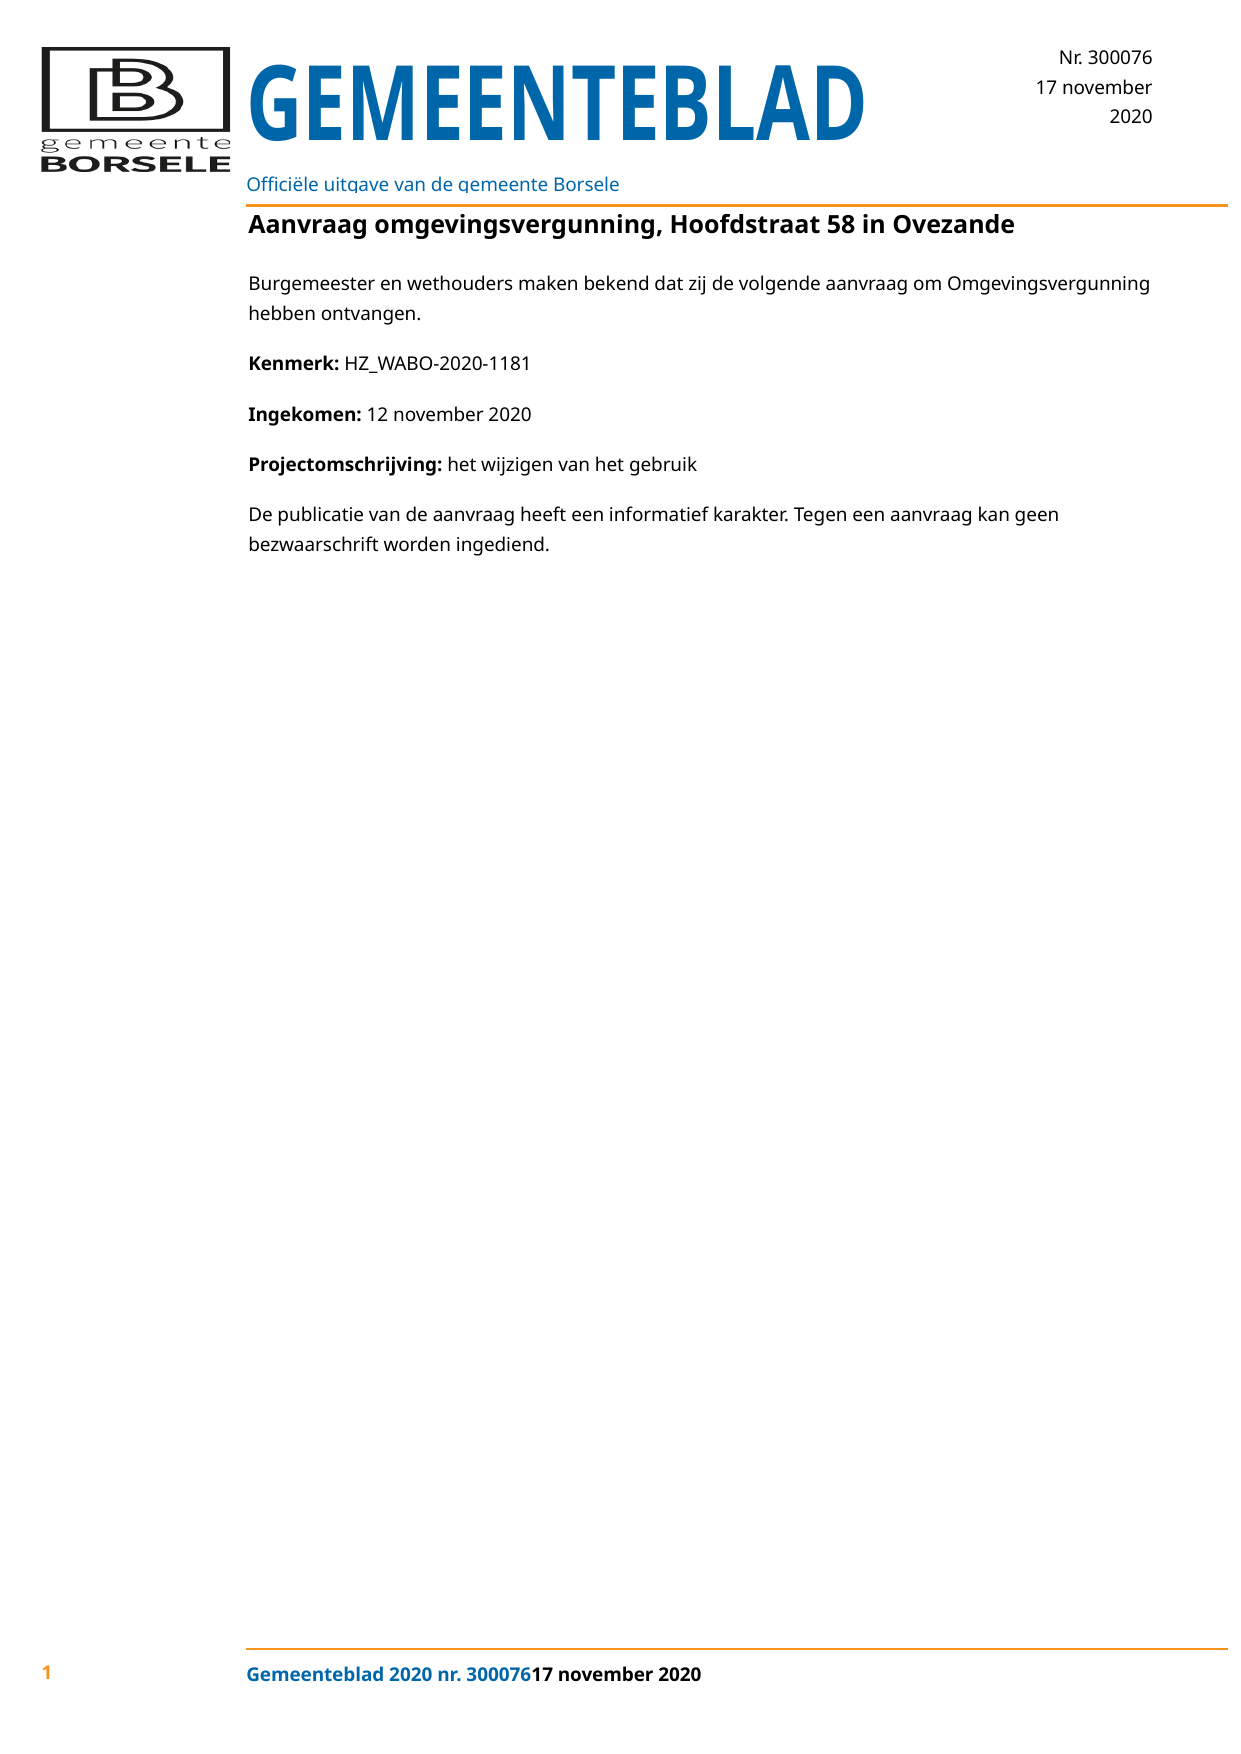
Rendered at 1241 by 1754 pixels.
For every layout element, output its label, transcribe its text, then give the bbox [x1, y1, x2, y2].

text De publicatie van de aanvraag heeft een informatief karakter. Tegen een aanvraag kan geen bezwaarschrift worden ingediend. [248, 502, 1152, 557]
text Ingekomen: 12 november 2020 [248, 401, 1152, 426]
text Kenmerk: HZ_WABO-2020-1181 [248, 350, 1152, 376]
text Projectomschrijving: het wijzigen van het gebruik [248, 451, 1152, 477]
picture [41, 47, 231, 172]
text Burgemeester en wethouders maken bekend dat zij de volgende aanvraag om Omgevingsvergunning hebben ontvangen. [248, 270, 1152, 326]
text Aanvraag omgevingsvergunning, Hoofdstraat 58 in Ovezande [248, 207, 1152, 241]
